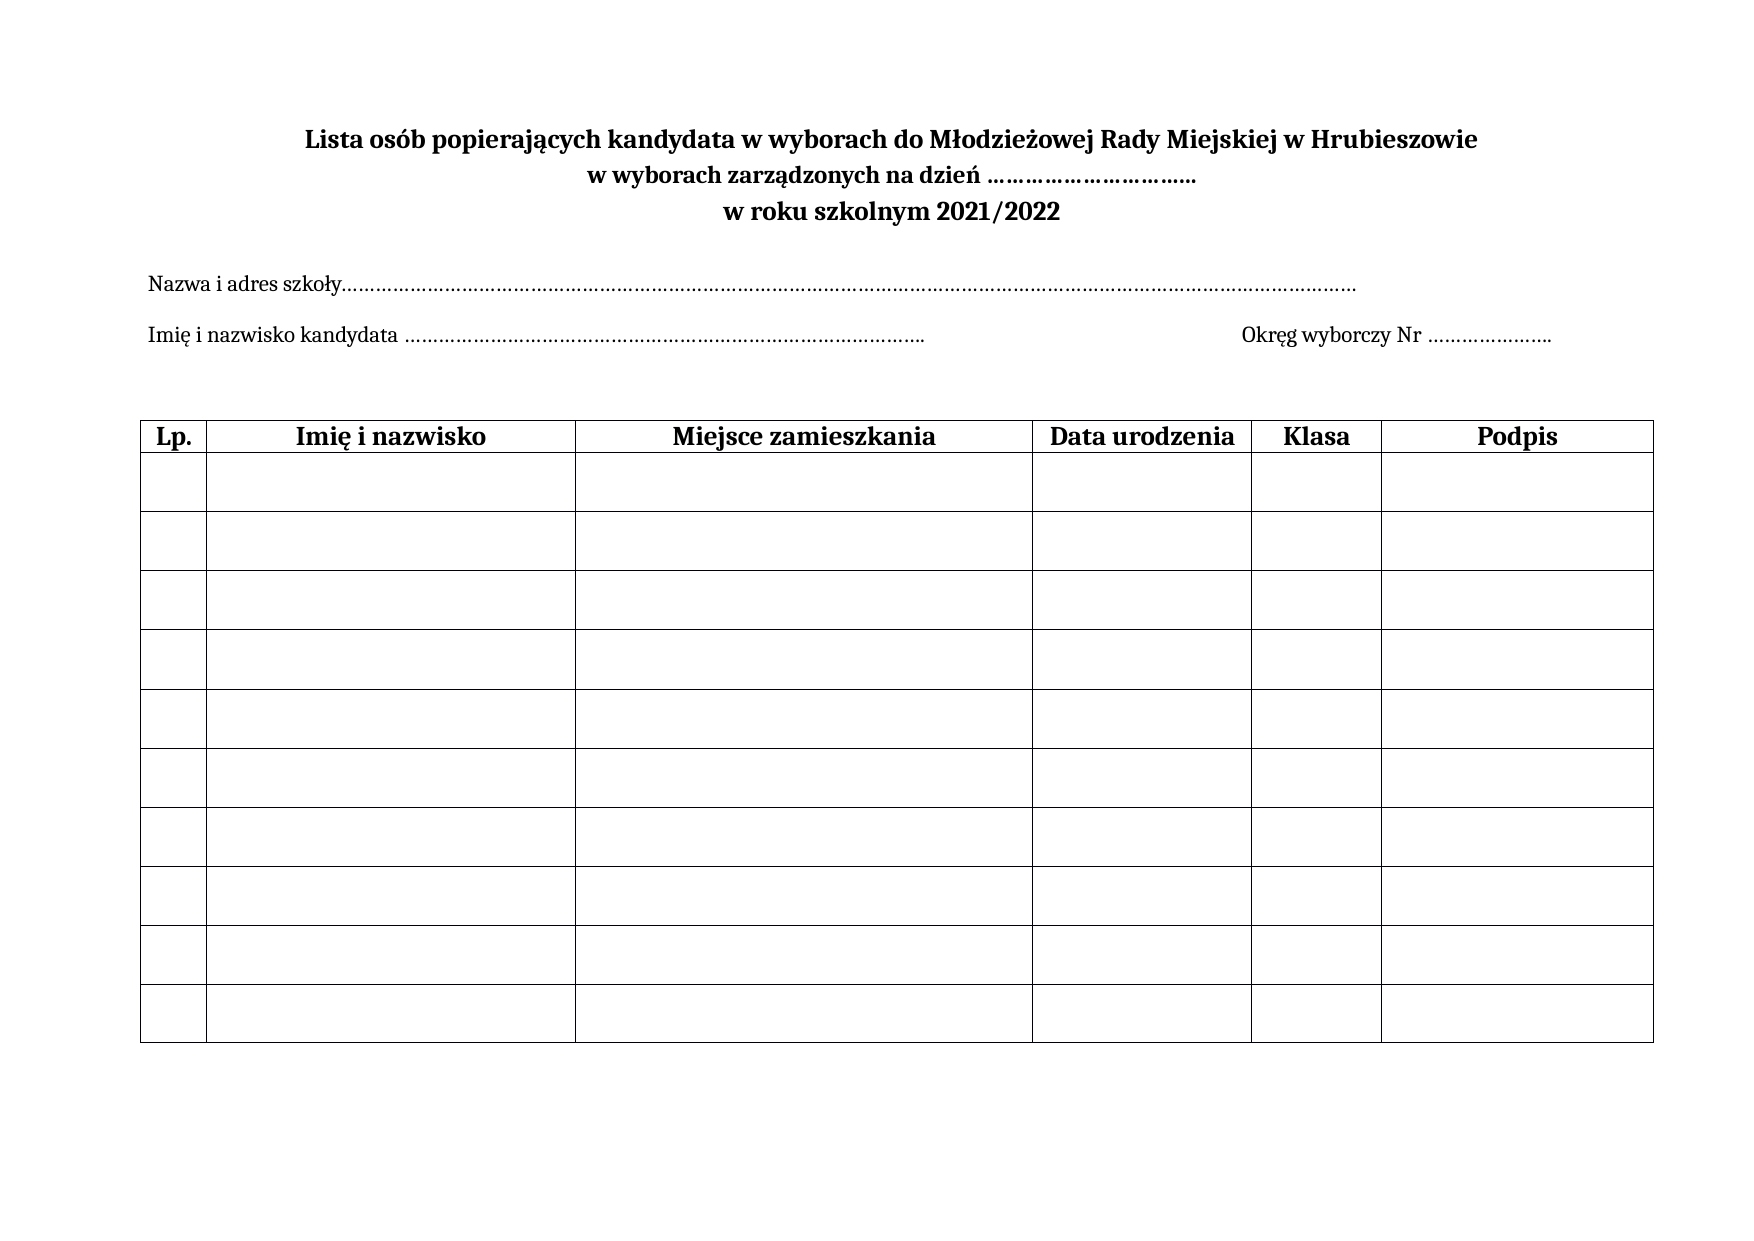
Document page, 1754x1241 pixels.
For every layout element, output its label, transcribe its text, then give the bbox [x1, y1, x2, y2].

table_cell [1252, 926, 1381, 984]
table_cell [576, 985, 1032, 1042]
table_cell [1252, 867, 1381, 925]
table_cell [1382, 571, 1653, 629]
table_cell [141, 926, 206, 984]
table_cell [1033, 867, 1251, 925]
table_cell [141, 630, 206, 688]
table_cell [1252, 985, 1381, 1042]
table_cell [1382, 630, 1653, 688]
table_cell [576, 690, 1032, 747]
table_cell [141, 690, 206, 747]
table_cell [207, 690, 575, 747]
table_cell [576, 867, 1032, 925]
table_cell [1382, 808, 1653, 866]
table_header Miejsce zamieszkania [576, 421, 1032, 452]
table_cell [141, 867, 206, 925]
table_cell [1382, 453, 1653, 511]
table_header Data urodzenia [1033, 421, 1251, 452]
table_cell [1382, 926, 1653, 984]
table_cell [1252, 630, 1381, 688]
table_cell [1033, 808, 1251, 866]
table_cell [141, 985, 206, 1042]
text Lista osób popierających kandydata w wyborach do Młodzieżowej Rady Miejskiej w Hrubieszowie [148, 124, 1636, 155]
table_cell [1033, 571, 1251, 629]
table_cell [576, 571, 1032, 629]
table_cell [1033, 690, 1251, 747]
table_cell [576, 630, 1032, 688]
table_cell [1252, 749, 1381, 807]
table_cell [1033, 630, 1251, 688]
table_cell [207, 512, 575, 570]
table_cell [1252, 571, 1381, 629]
table_cell [1033, 512, 1251, 570]
table_cell [207, 985, 575, 1042]
table_cell [1033, 985, 1251, 1042]
table_cell [207, 630, 575, 688]
table_cell [576, 749, 1032, 807]
table_cell [1252, 512, 1381, 570]
table_cell [1033, 453, 1251, 511]
table_header Podpis [1382, 421, 1653, 452]
table_cell [207, 808, 575, 866]
text w wyborach zarządzonych na dzień …………………………... [148, 161, 1636, 190]
table_cell [576, 453, 1032, 511]
table_cell [576, 512, 1032, 570]
table_cell [1382, 749, 1653, 807]
table_cell [207, 867, 575, 925]
table_header Imię i nazwisko [207, 421, 575, 452]
table_cell [1382, 690, 1653, 747]
table_cell [1382, 867, 1653, 925]
table_cell [207, 749, 575, 807]
text Imię i nazwisko kandydata ………………………………………………………………………………. Okręg wyborczy Nr …………………. [148, 322, 1636, 348]
table_cell [141, 749, 206, 807]
table_cell [1252, 808, 1381, 866]
table_header Lp. [141, 421, 206, 452]
table_cell [141, 808, 206, 866]
table_cell [1033, 749, 1251, 807]
table_cell [1252, 453, 1381, 511]
text Nazwa i adres szkoły…………………………………………………………………………………………………………………………………………………………… [148, 271, 1636, 297]
table_header Klasa [1252, 421, 1381, 452]
text w roku szkolnym 2021/2022 [148, 196, 1636, 227]
table_cell [141, 571, 206, 629]
table_cell [576, 808, 1032, 866]
table_cell [1252, 690, 1381, 747]
table_cell [207, 571, 575, 629]
table_cell [141, 512, 206, 570]
table_cell [1382, 512, 1653, 570]
table_cell [207, 926, 575, 984]
table_cell [207, 453, 575, 511]
table_cell [576, 926, 1032, 984]
table_cell [141, 453, 206, 511]
table_cell [1033, 926, 1251, 984]
table_cell [1382, 985, 1653, 1042]
